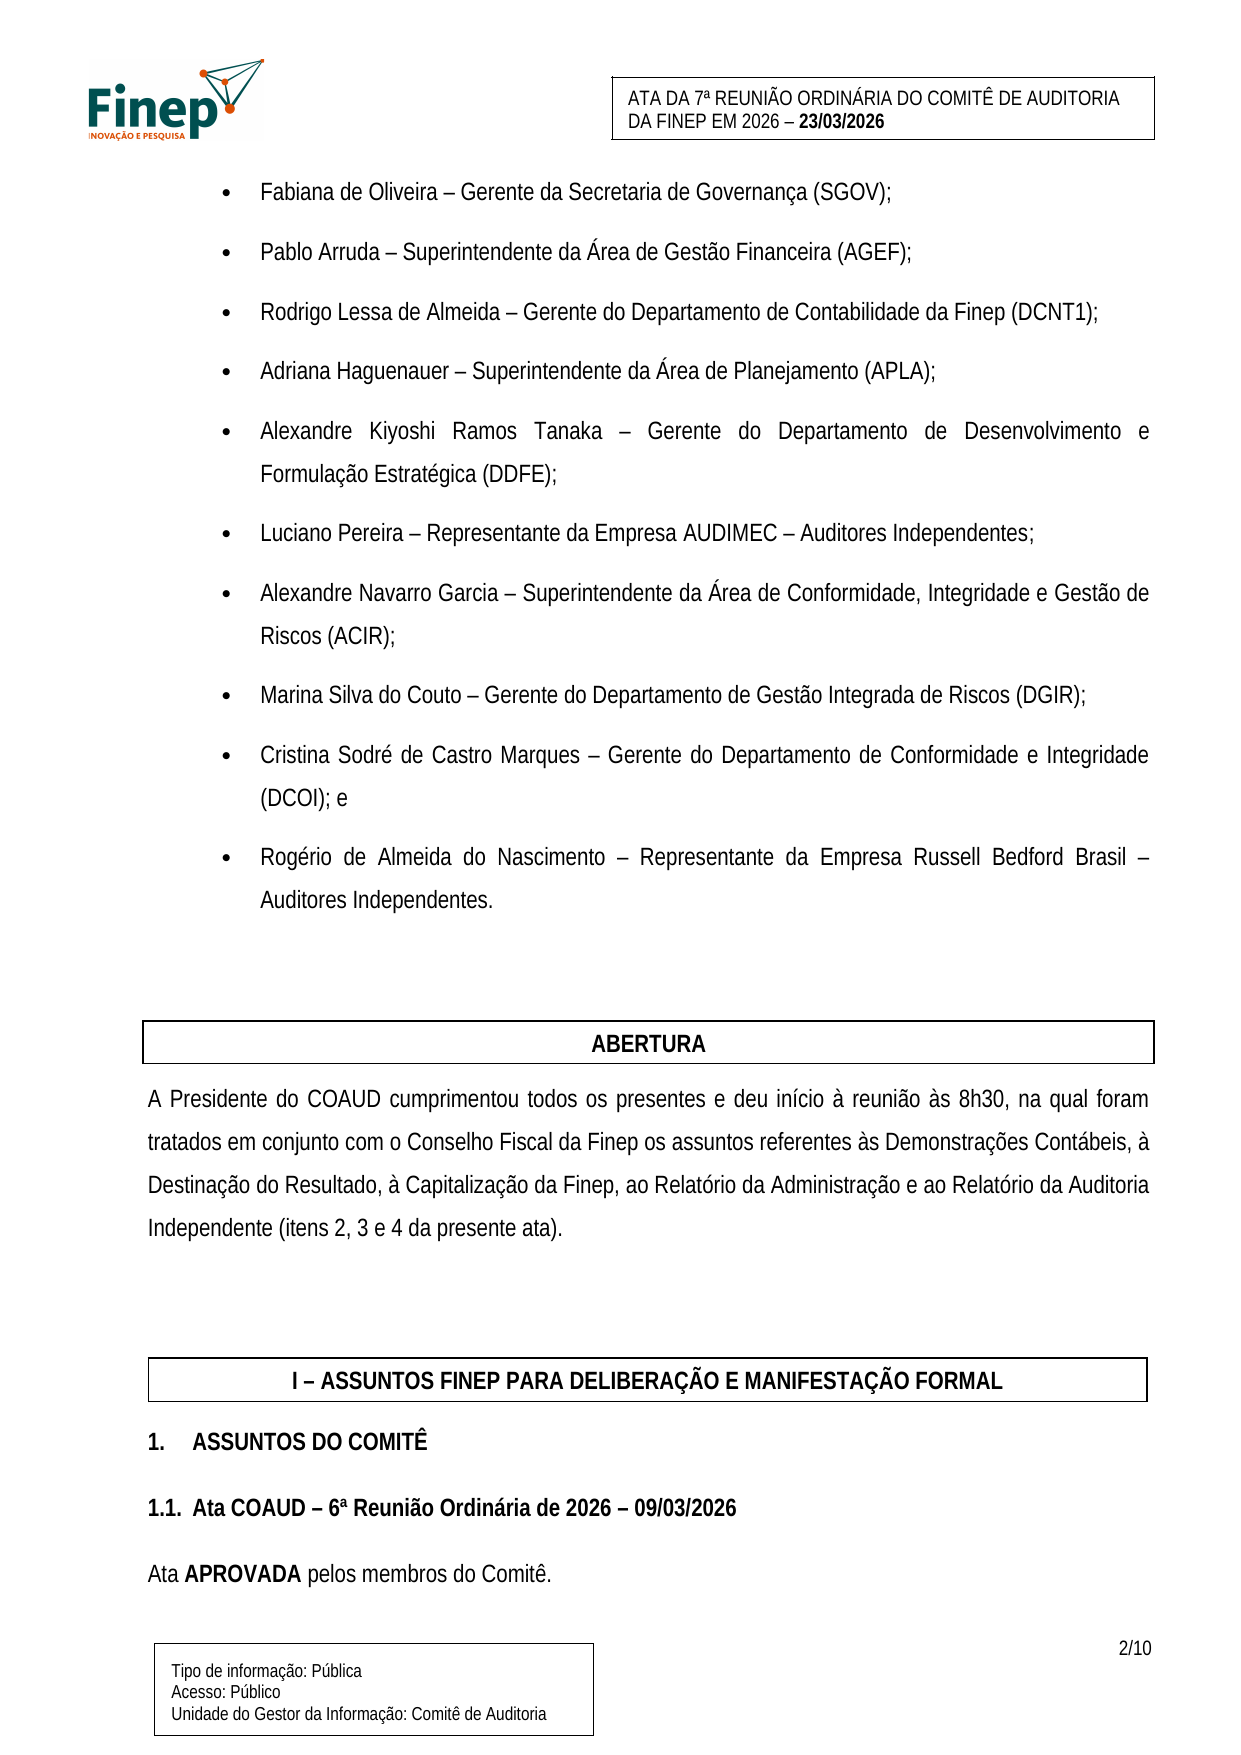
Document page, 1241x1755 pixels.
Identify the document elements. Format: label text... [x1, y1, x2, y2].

text PARTICIPANTES DA REUNIÃO: [149, 1359, 1146, 1401]
list Marina Silva do Couto – Gerente do Departamento de Gestão Integrada de Riscos (DGIR); [223, 680, 1152, 709]
list Alexandre Navarro Garcia – Superintendente da Área de Conformidade, Integridade e Gestão de Riscos (ACIR); [223, 578, 1152, 649]
text ABERTURA [159, 1029, 1138, 1055]
list Luciano Pereira – Representante da Empresa AUDIMEC – Auditores Independentes; [223, 518, 1152, 547]
list Ata COAUD – 6ª Reunião Ordinária de 2026 – 09/03/2026 [148, 1493, 1152, 1522]
list Rodrigo Lessa de Almeida – Gerente do Departamento de Contabilidade da Finep (DCNT1); [223, 296, 1152, 325]
list ASSUNTOS DO COMITÊ [148, 1427, 1152, 1456]
list Cristina Sodré de Castro Marques – Gerente do Departamento de Conformidade e Integridade (DCOI); e [223, 740, 1152, 811]
list Alexandre Kiyoshi Ramos Tanaka – Gerente do Departamento de Desenvolvimento e Formulação Estratégica (DDFE); [223, 416, 1152, 487]
text Ata APROVADA pelos membros do Comitê. [148, 1559, 1152, 1587]
list Pablo Arruda – Superintendente da Área de Gestão Financeira (AGEF); [223, 237, 1152, 266]
list Fabiana de Oliveira – Gerente da Secretaria de Governança (SGOV); [223, 177, 1152, 206]
list Rogério de Almeida do Nascimento – Representante da Empresa Russell Bedford Brasil – Auditores Independentes. [223, 842, 1152, 914]
text I – ASSUNTOS FINEP PARA DELIBERAÇÃO E MANIFESTAÇÃO FORMAL [164, 1366, 1131, 1393]
list Adriana Haguenauer – Superintendente da Área de Planejamento (APLA); [223, 356, 1152, 385]
text A Presidente do COAUD cumprimentou todos os presentes e deu início à reunião às 8h30, na qual foram tratados em conjunto com o Conselho Fiscal da Finep os assuntos referentes às Demonstrações Contábeis, à Destinação do Resultado, à Capitalização da Finep, ao Relatório da Administração e ao Relatório da Auditoria Independente (itens 2, 3 e 4 da presente ata). [148, 1084, 1152, 1242]
